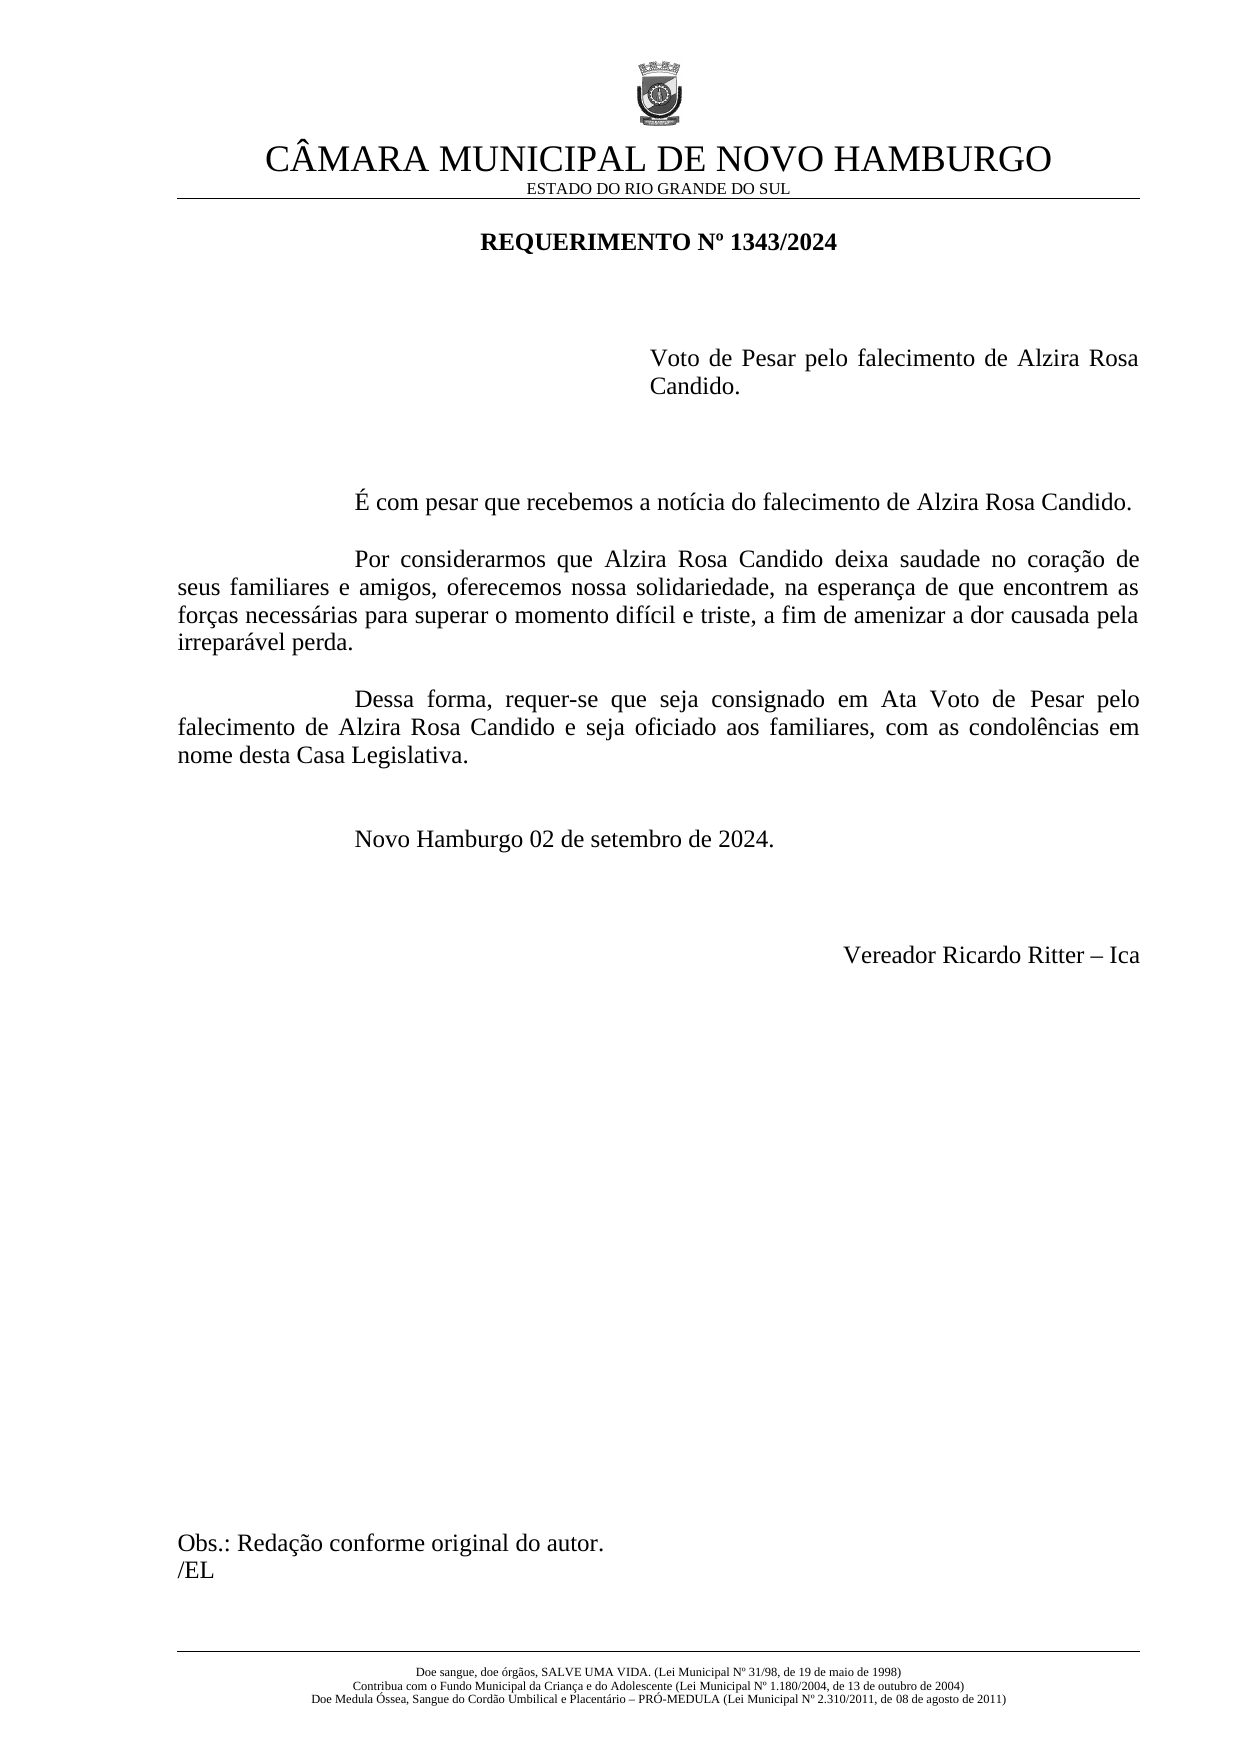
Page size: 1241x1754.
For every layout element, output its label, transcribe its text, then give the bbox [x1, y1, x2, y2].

text Novo Hamburgo 02 de setembro de 2024. [177, 825, 1140, 853]
text Dessa forma, requer-se que seja consignado em Ata Voto de Pesar pelo falecimento de Alzira Rosa Candido e seja oficiado aos familiares, com as condolências em nome desta Casa Legislativa. [177, 685, 1140, 768]
text Por considerarmos que Alzira Rosa Candido deixa saudade no coração de seus familiares e amigos, oferecemos nossa solidariedade, na esperança de que encontrem as forças necessárias para superar o momento difícil e triste, a fim de amenizar a dor causada pela irreparável perda. [177, 545, 1140, 656]
text REQUERIMENTO Nº 1343/2024 [177, 228, 1140, 256]
text /EL [177, 1557, 1140, 1584]
text Obs.: Redação conforme original do autor. [177, 1529, 1140, 1557]
text É com pesar que recebemos a notícia do falecimento de Alzira Rosa Candido. [177, 488, 1140, 516]
text Vereador Ricardo Ritter – Ica [649, 942, 1140, 969]
text Voto de Pesar pelo falecimento de Alzira Rosa Candido. [649, 344, 1140, 400]
